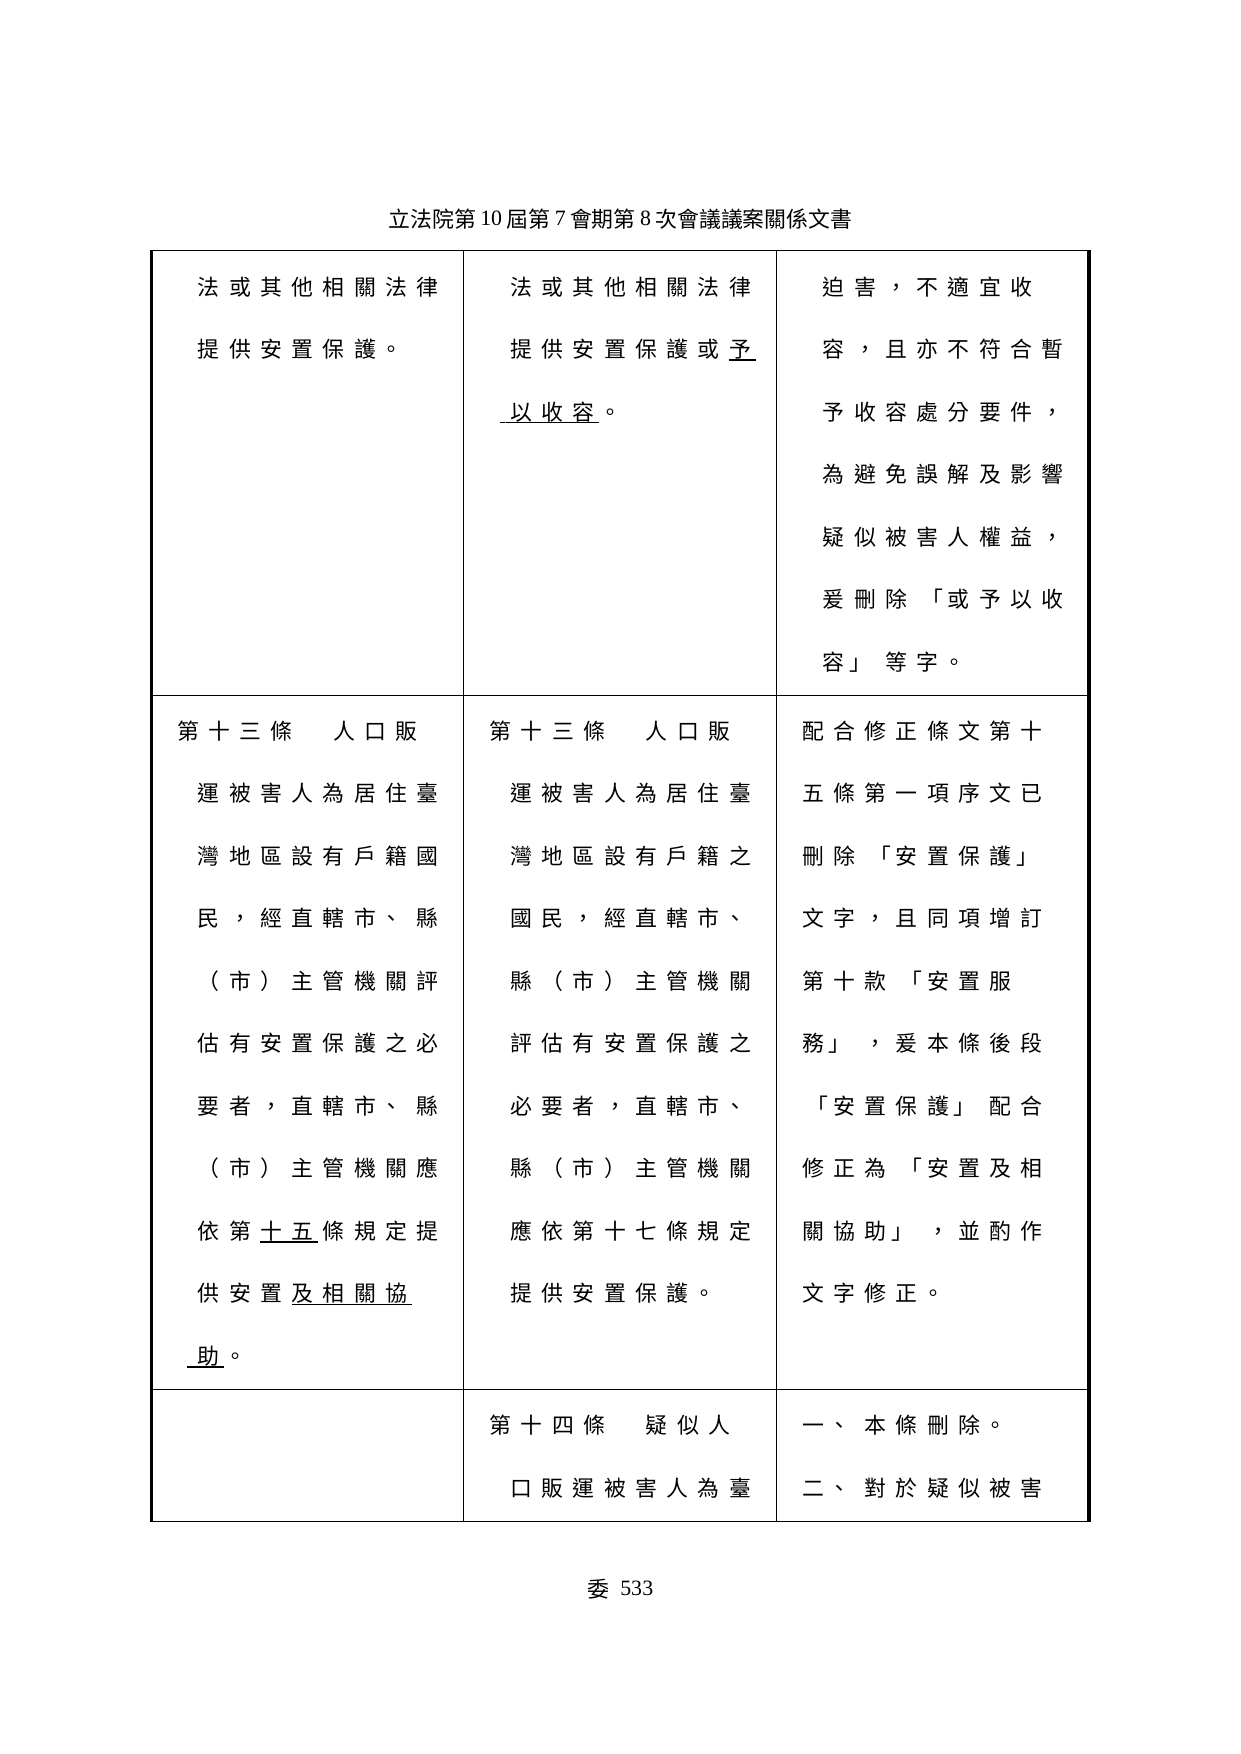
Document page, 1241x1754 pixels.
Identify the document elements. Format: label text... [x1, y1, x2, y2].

table_cell 迫害，不適宜收容，且亦不符合暫予收容處分要件，為避免誤解及影響疑似被害人權益，爰刪除「或予以收容」等字。 [777, 251, 1087, 694]
table_cell 法或其他相關法律提供安置保護。 [153, 251, 463, 694]
table_cell 一、本條刪除。 二、對於疑似被害 [777, 1390, 1087, 1521]
table_cell 配合修正條文第十五條第一項序文已刪除「安置保護」文字，且同項增訂第十款「安置服務」，爰本條後段「安置保護」配合修正為「安置及相關協助」，並酌作文字修正。 [777, 696, 1087, 1389]
table_cell 法或其他相關法律提供安置保護或予以收容。 [464, 251, 776, 694]
table_cell [153, 1390, 463, 1521]
table_cell 第十四條 疑似人口販運被害人為臺 [464, 1390, 776, 1521]
table_cell 第十三條 人口販運被害人為居住臺灣地區設有戶籍之國民，經直轄市、縣（市）主管機關評估有安置保護之必要者，直轄市、縣（市）主管機關應依第十七條規定提供安置保護。 [464, 696, 776, 1389]
table_cell 第十三條 人口販運被害人為居住臺灣地區設有戶籍國民，經直轄市、縣（市）主管機關評估有安置保護之必要者，直轄市、縣（市）主管機關應依第十五條規定提供安置及相關協助。 [153, 696, 463, 1389]
